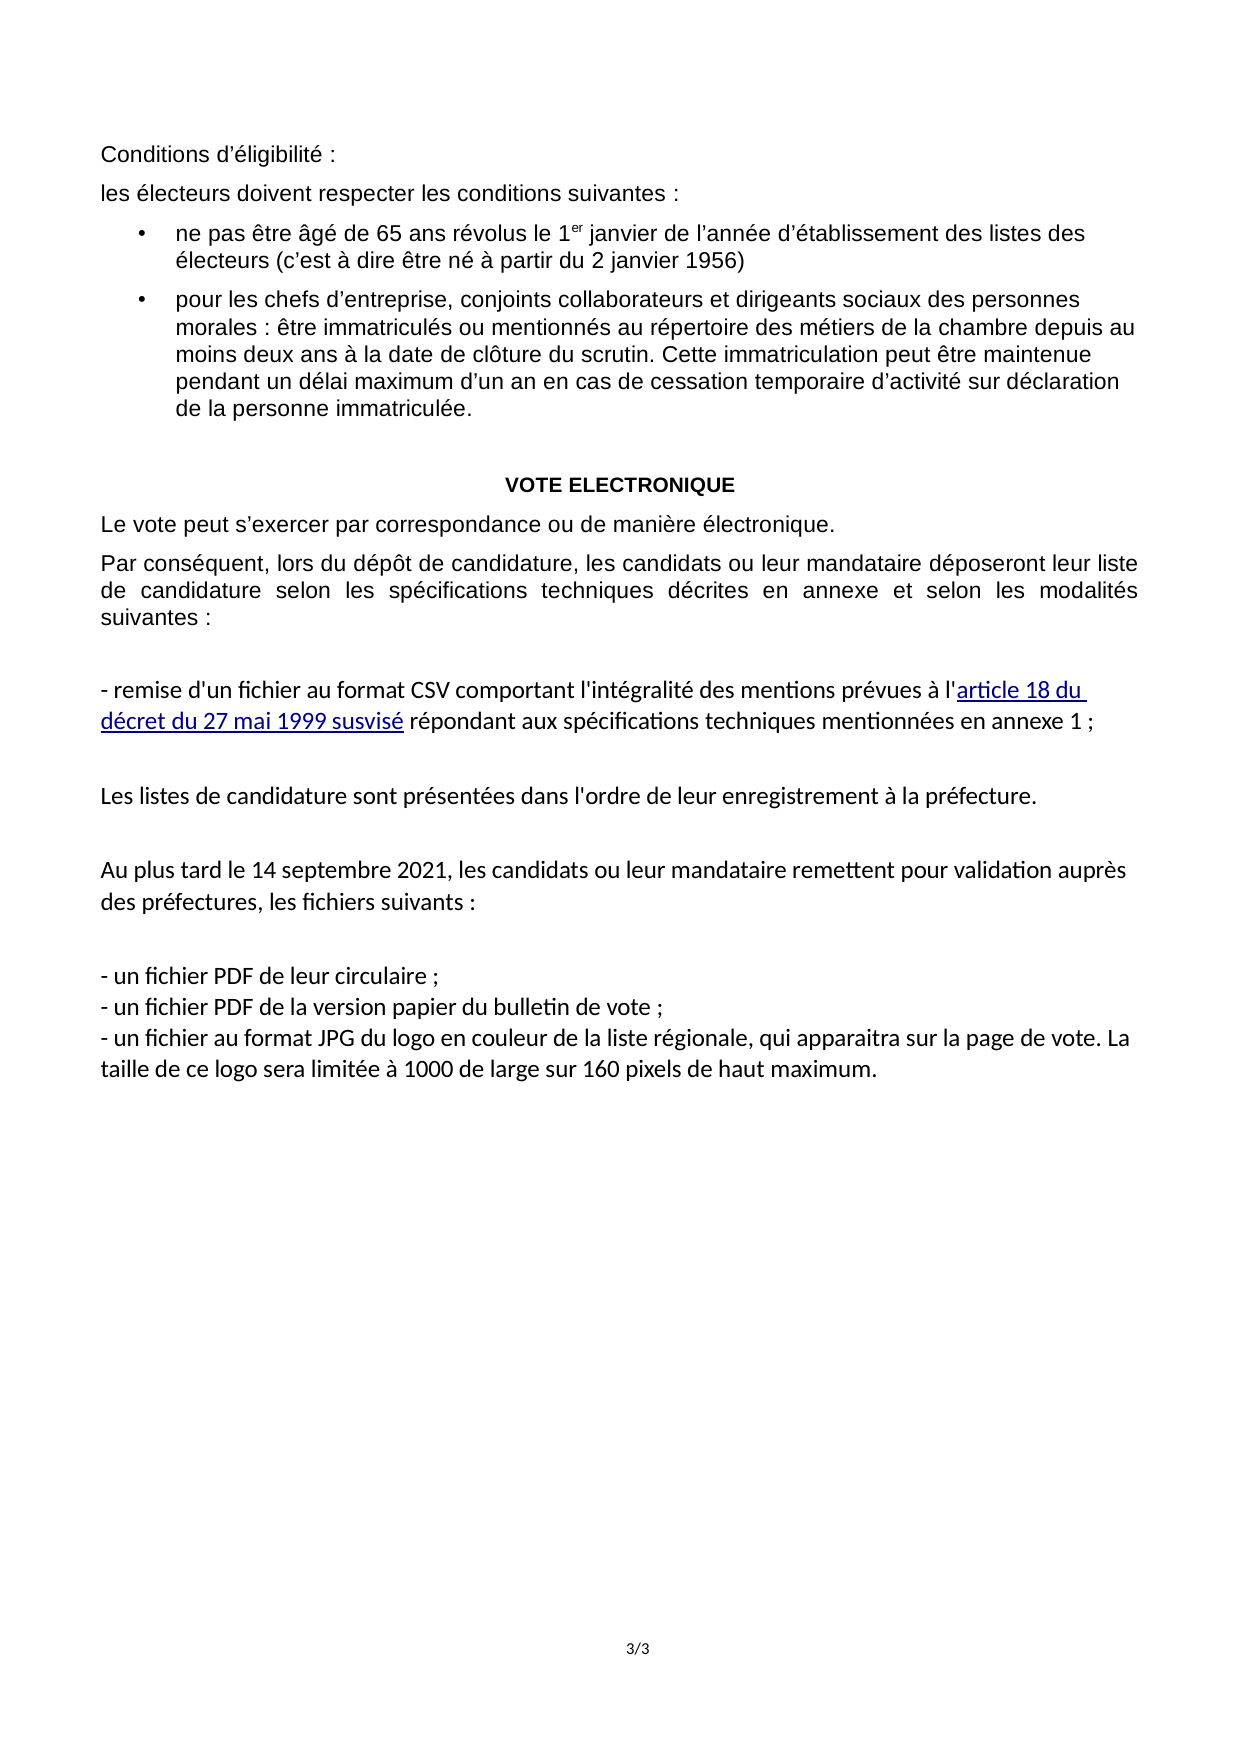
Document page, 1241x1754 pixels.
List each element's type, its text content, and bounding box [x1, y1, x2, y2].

text les électeurs doivent respecter les conditions suivantes : [100, 179, 1140, 207]
text - un fichier PDF de leur circulaire ; - un fichier PDF de la version papier du bulletin de vote ; - un fichier au format JPG du logo en couleur de la liste régionale, qui apparaitra sur la page de vote. La taille de ce logo sera limitée à 1000 de large sur 160 pixels de haut maximum. [100, 929, 1140, 1084]
list pour les chefs d’entreprise, conjoints collaborateurs et dirigeants sociaux des personnes morales : être immatriculés ou mentionnés au répertoire des métiers de la chambre depuis au moins deux ans à la date de clôture du scrutin. Cette immatriculation peut être maintenue pendant un délai maximum d’un an en cas de cessation temporaire d’activité sur déclaration de la personne immatriculée. [138, 286, 1140, 421]
text - remise d'un fichier au format CSV comportant l'intégralité des mentions prévues à l'article 18 du décret du 27 mai 1999 susvisé répondant aux spécifications techniques mentionnées en annexe 1 ; [100, 643, 1140, 736]
text Par conséquent, lors du dépôt de candidature, les candidats ou leur mandataire déposeront leur liste de candidature selon les spécifications techniques décrites en annexe et selon les modalités suivantes : [100, 549, 1140, 631]
text Conditions d’éligibilité : [100, 140, 1140, 167]
list ne pas être âgé de 65 ans révolus le 1er janvier de l’année d’établissement des listes des électeurs (c’est à dire être né à partir du 2 janvier 1956) [138, 219, 1140, 273]
text Au plus tard le 14 septembre 2021, les candidats ou leur mandataire remettent pour validation auprès des préfectures, les fichiers suivants : [100, 823, 1140, 917]
text VOTE ELECTRONIQUE [100, 473, 1140, 497]
text Les listes de candidature sont présentées dans l'ordre de leur enregistrement à la préfecture. [100, 749, 1140, 811]
text Le vote peut s’exercer par correspondance ou de manière électronique. [100, 510, 1140, 537]
